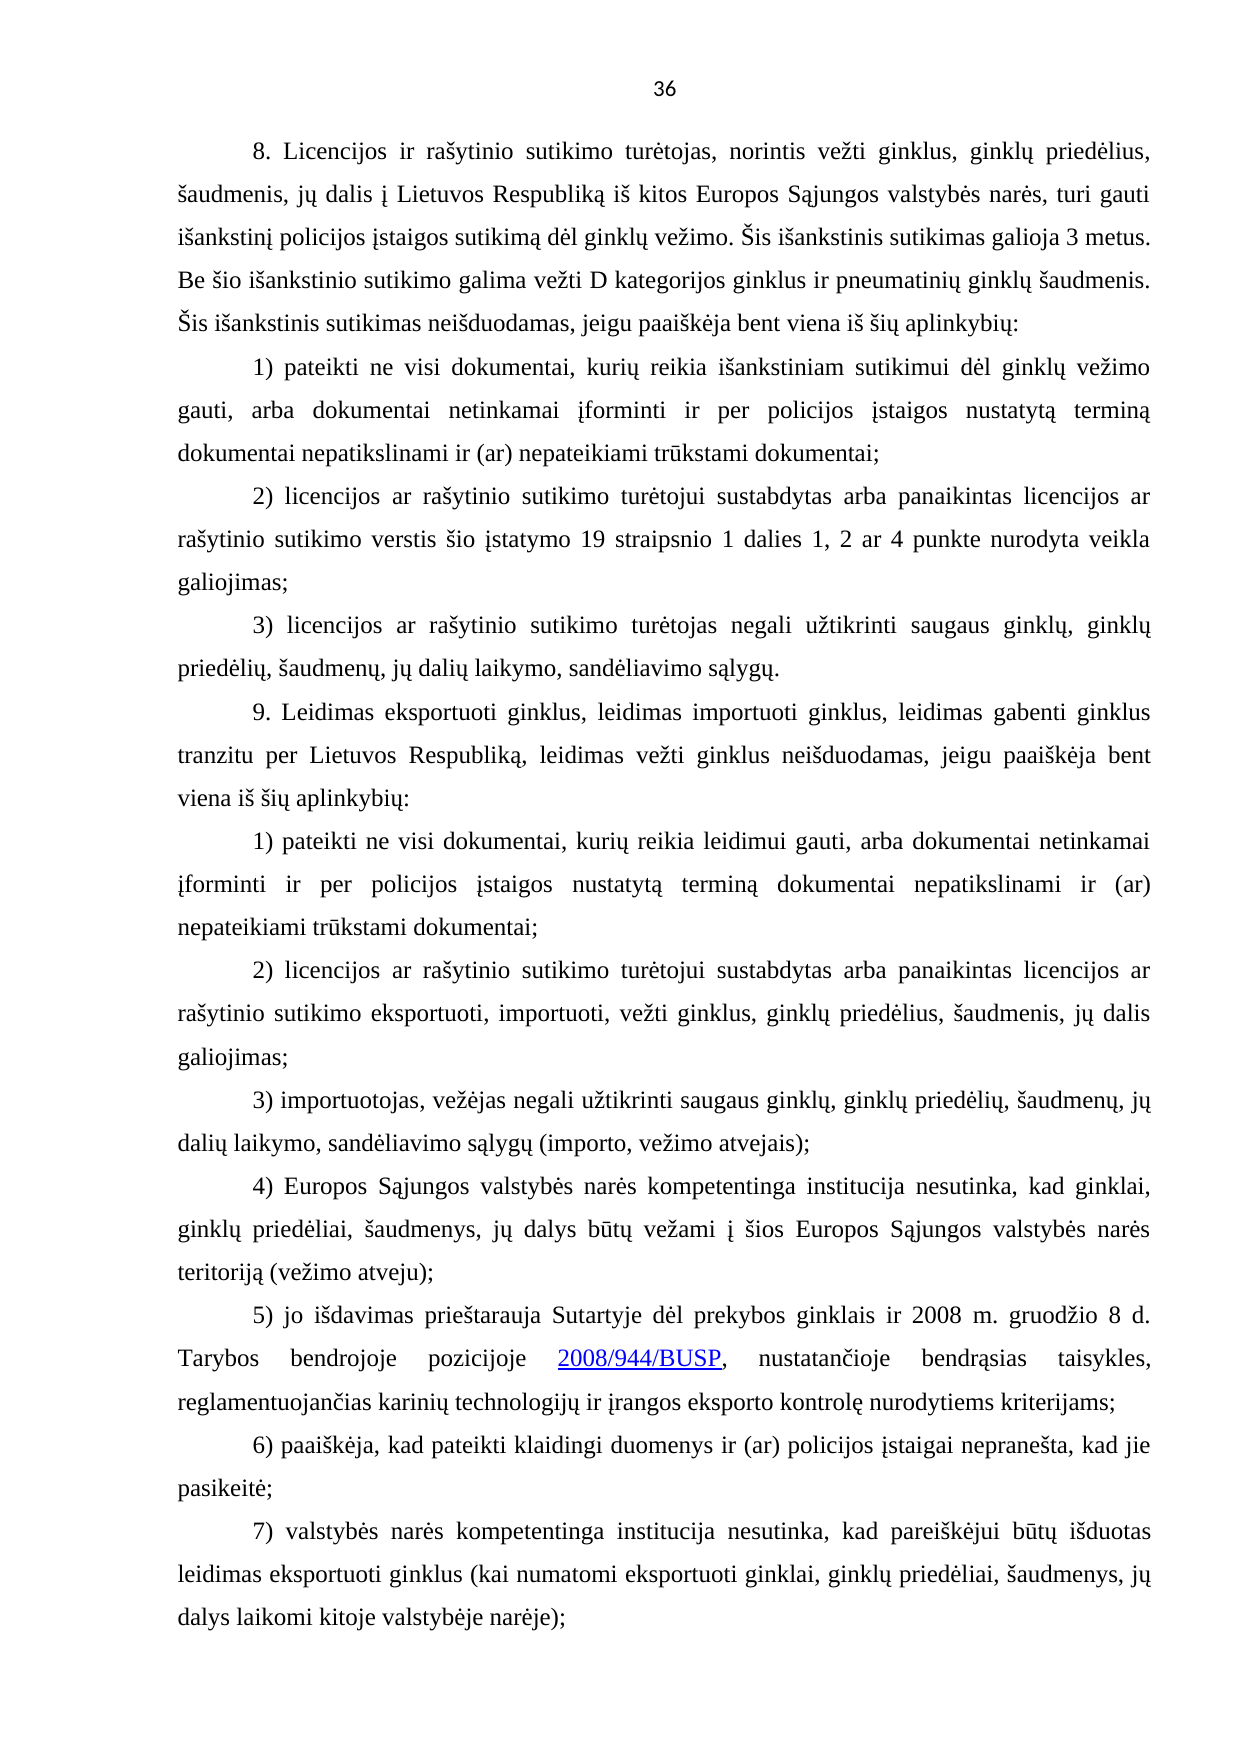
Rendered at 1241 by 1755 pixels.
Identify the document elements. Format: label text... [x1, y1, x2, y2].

text 2) licencijos ar rašytinio sutikimo turėtojui sustabdytas arba panaikintas licencijos ar rašytinio sutikimo verstis šio įstatymo 19 straipsnio 1 dalies 1, 2 ar 4 punkte nurodyta veikla galiojimas; [177, 481, 1152, 596]
text 1) pateikti ne visi dokumentai, kurių reikia išankstiniam sutikimui dėl ginklų vežimo gauti, arba dokumentai netinkamai įforminti ir per policijos įstaigos nustatytą terminą dokumentai nepatikslinami ir (ar) nepateikiami trūkstami dokumentai; [177, 352, 1152, 467]
text 7) valstybės narės kompetentinga institucija nesutinka, kad pareiškėjui būtų išduotas leidimas eksportuoti ginklus (kai numatomi eksportuoti ginklai, ginklų priedėliai, šaudmenys, jų dalys laikomi kitoje valstybėje narėje); [177, 1516, 1152, 1631]
text 9. Leidimas eksportuoti ginklus, leidimas importuoti ginklus, leidimas gabenti ginklus tranzitu per Lietuvos Respubliką, leidimas vežti ginklus neišduodamas, jeigu paaiškėja bent viena iš šių aplinkybių: [177, 697, 1152, 812]
text 1) pateikti ne visi dokumentai, kurių reikia leidimui gauti, arba dokumentai netinkamai įforminti ir per policijos įstaigos nustatytą terminą dokumentai nepatikslinami ir (ar) nepateikiami trūkstami dokumentai; [177, 826, 1152, 941]
text 3) licencijos ar rašytinio sutikimo turėtojas negali užtikrinti saugaus ginklų, ginklų priedėlių, šaudmenų, jų dalių laikymo, sandėliavimo sąlygų. [177, 610, 1152, 682]
text 6) paaiškėja, kad pateikti klaidingi duomenys ir (ar) policijos įstaigai nepranešta, kad jie pasikeitė; [177, 1430, 1152, 1502]
text 4) Europos Sąjungos valstybės narės kompetentinga institucija nesutinka, kad ginklai, ginklų priedėliai, šaudmenys, jų dalys būtų vežami į šios Europos Sąjungos valstybės narės teritoriją (vežimo atveju); [177, 1171, 1152, 1286]
text 8. Licencijos ir rašytinio sutikimo turėtojas, norintis vežti ginklus, ginklų priedėlius, šaudmenis, jų dalis į Lietuvos Respubliką iš kitos Europos Sąjungos valstybės narės, turi gauti išankstinį policijos įstaigos sutikimą dėl ginklų vežimo. Šis išankstinis sutikimas galioja 3 metus. Be šio išankstinio sutikimo galima vežti D kategorijos ginklus ir pneumatinių ginklų šaudmenis. Šis išankstinis sutikimas neišduodamas, jeigu paaiškėja bent viena iš šių aplinkybių: [177, 136, 1152, 337]
text 2) licencijos ar rašytinio sutikimo turėtojui sustabdytas arba panaikintas licencijos ar rašytinio sutikimo eksportuoti, importuoti, vežti ginklus, ginklų priedėlius, šaudmenis, jų dalis galiojimas; [177, 955, 1152, 1070]
text 5) jo išdavimas prieštarauja Sutartyje dėl prekybos ginklais ir 2008 m. gruodžio 8 d. Tarybos bendrojoje pozicijoje 2008/944/BUSP, nustatančioje bendrąsias taisykles, reglamentuojančias karinių technologijų ir įrangos eksporto kontrolę nurodytiems kriterijams; [177, 1300, 1152, 1415]
text 3) importuotojas, vežėjas negali užtikrinti saugaus ginklų, ginklų priedėlių, šaudmenų, jų dalių laikymo, sandėliavimo sąlygų (importo, vežimo atvejais); [177, 1085, 1152, 1157]
